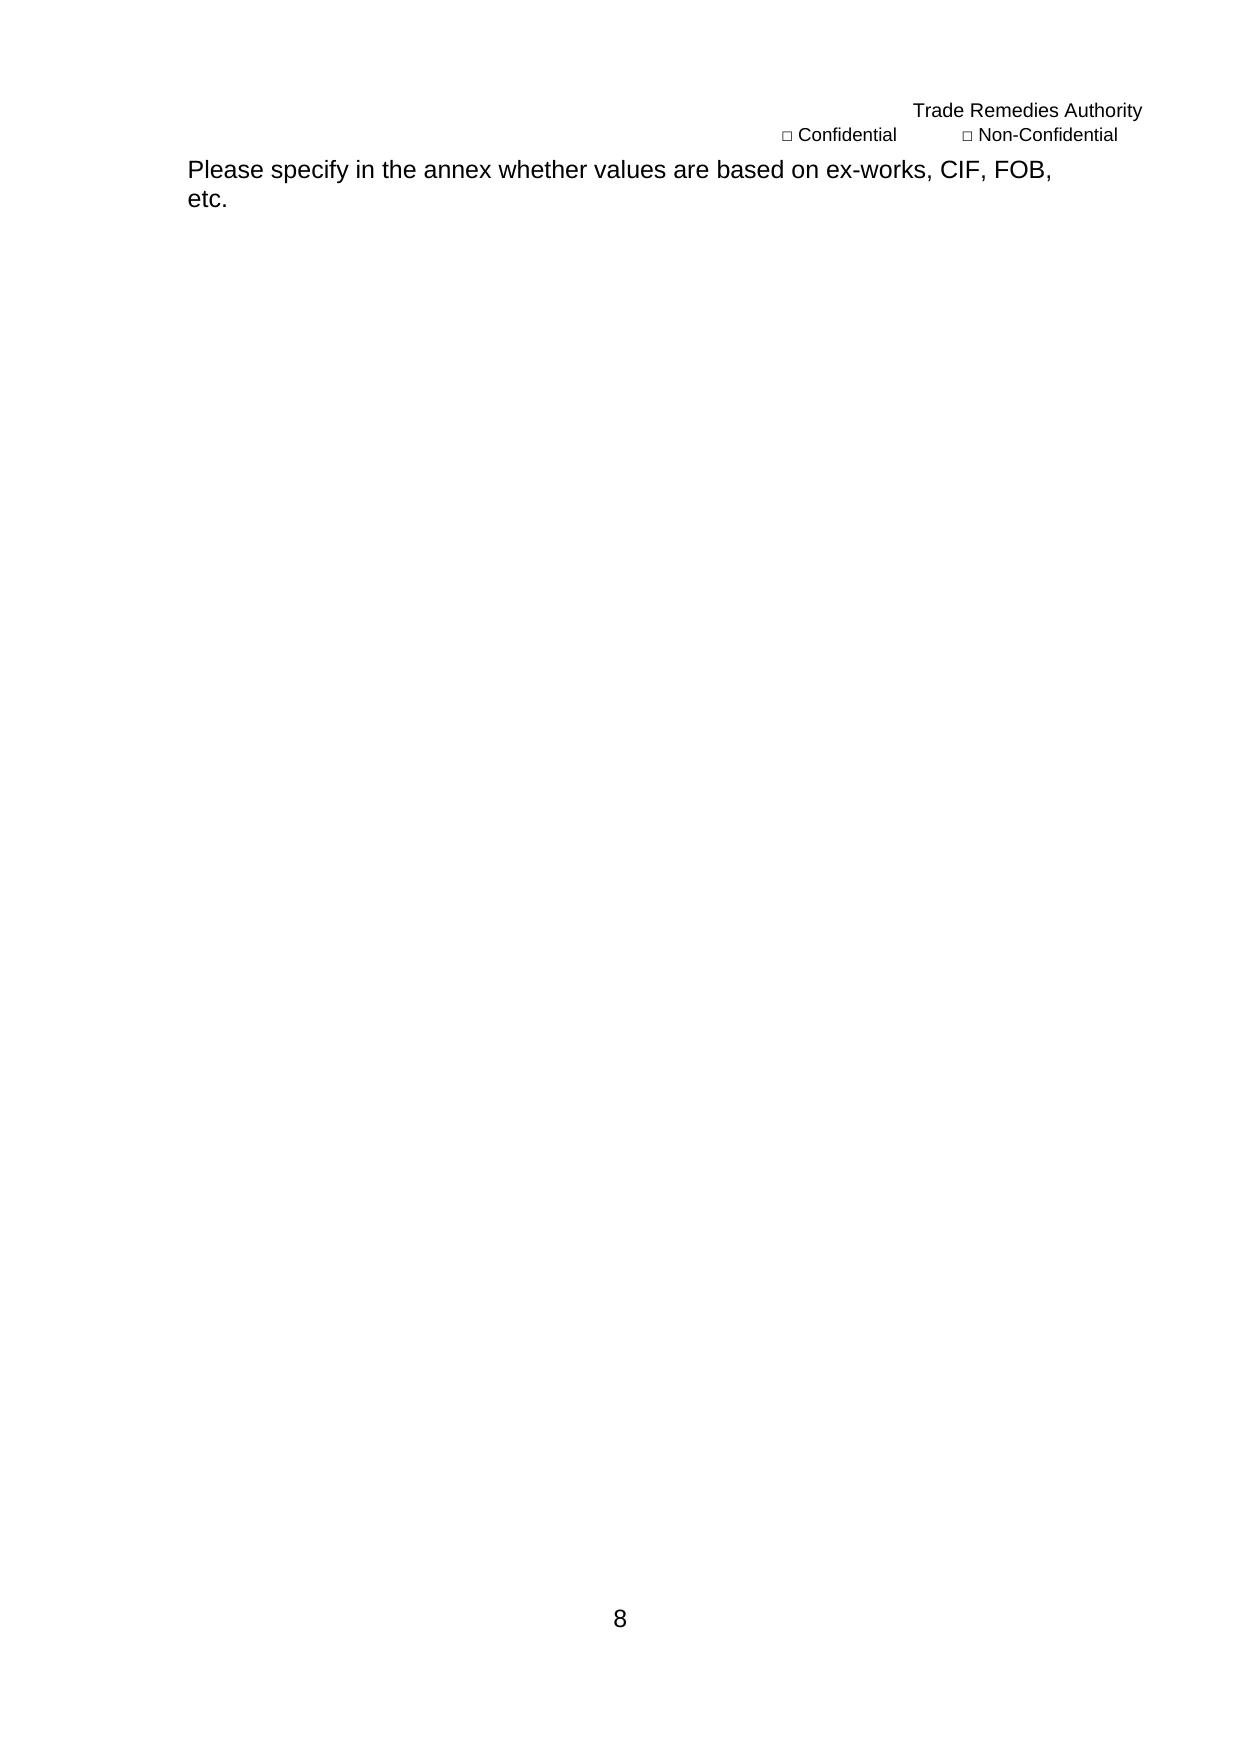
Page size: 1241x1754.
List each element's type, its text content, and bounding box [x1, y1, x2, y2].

text Please specify in the annex whether values are based on ex-works, CIF, FOB, etc. [187, 155, 1090, 213]
